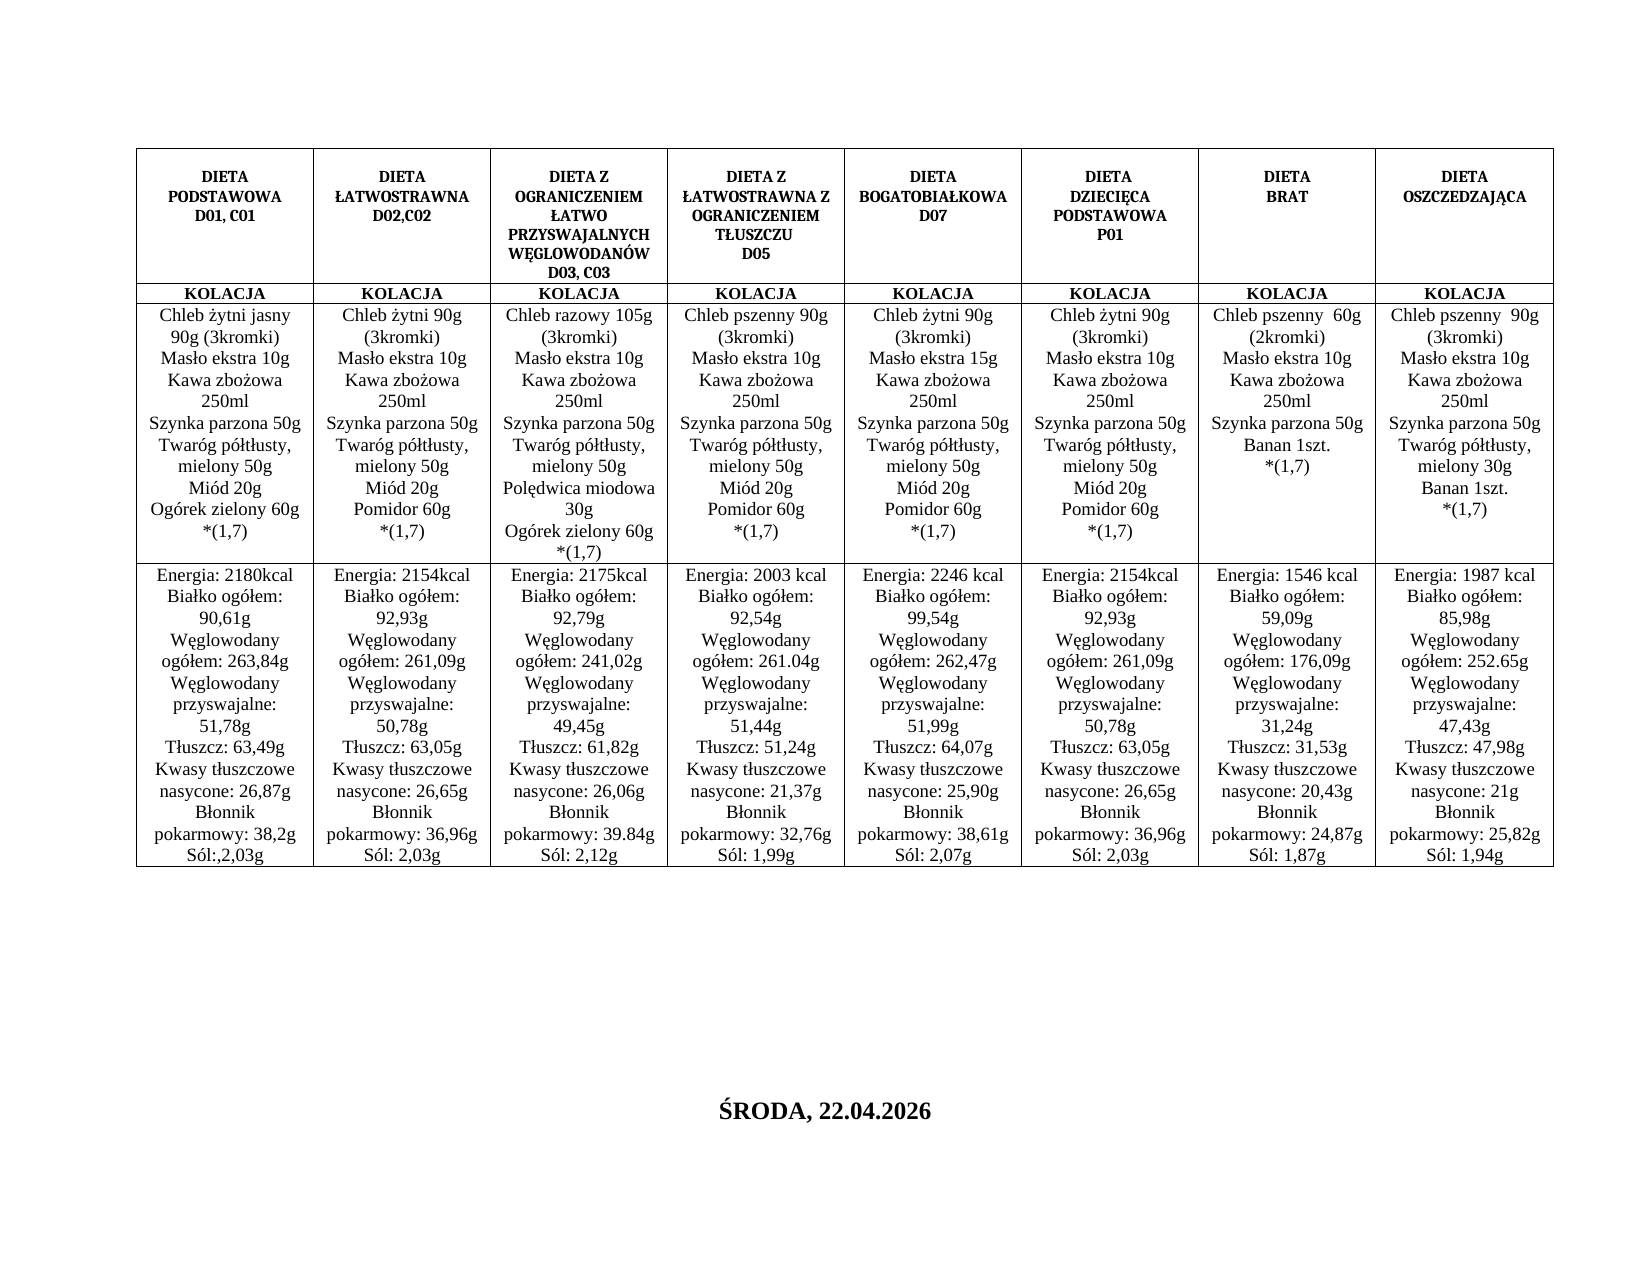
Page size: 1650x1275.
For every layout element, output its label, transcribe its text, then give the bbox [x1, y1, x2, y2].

table_cell KOLACJA [833, 284, 844, 303]
table_cell KOLACJA [845, 284, 856, 303]
table_cell Chleb pszenny 60g (2kromki) Masło ekstra 10g Kawa zbożowa 250ml Szynka parzona 50g Banan 1szt. *(1,7) [1199, 304, 1375, 563]
table_cell DIETA PODSTAWOWA D01, C01 [137, 149, 313, 283]
table_cell KOLACJA [314, 284, 325, 303]
table_cell DIETA BOGATOBIAŁKOWA D07 [845, 149, 1021, 283]
table_cell DIETA DZIECIĘCA PODSTAWOWA P01 [1022, 149, 1198, 283]
table_cell DIETA ŁATWOSTRAWNA D02,C02 [314, 149, 490, 283]
table_cell KOLACJA [1187, 284, 1198, 303]
table_cell KOLACJA [1022, 284, 1033, 303]
table_cell KOLACJA [1364, 284, 1375, 303]
table_cell DIETA Z ŁATWOSTRAWNA Z OGRANICZENIEM TŁUSZCZU D05 [668, 149, 679, 283]
table_cell KOLACJA [137, 284, 148, 303]
table_cell Chleb żytni 90g (3kromki) Masło ekstra 15g Kawa zbożowa 250ml Szynka parzona 50g Twaróg półtłusty, mielony 50g Miód 20g Pomidor 60g *(1,7) [845, 304, 1021, 563]
table_cell DIETA Z OGRANICZENIEM ŁATWO PRZYSWAJALNYCH WĘGLOWODANÓW D03, C03 [656, 149, 667, 283]
table_cell Chleb żytni 90g (3kromki) Masło ekstra 10g Kawa zbożowa 250ml Szynka parzona 50g Twaróg półtłusty, mielony 50g Miód 20g Pomidor 60g *(1,7) [314, 304, 490, 563]
table_cell Chleb pszenny 90g (3kromki) Masło ekstra 10g Kawa zbożowa 250ml Szynka parzona 50g Twaróg półtłusty, mielony 50g Miód 20g Pomidor 60g *(1,7) [668, 304, 844, 563]
table_cell KOLACJA [1010, 284, 1021, 303]
table_cell KOLACJA [1199, 284, 1210, 303]
table_cell Chleb żytni jasny 90g (3kromki) Masło ekstra 10g Kawa zbożowa 250ml Szynka parzona 50g Twaróg półtłusty, mielony 50g Miód 20g Ogórek zielony 60g *(1,7) [137, 304, 313, 563]
table_cell DIETA Z ŁATWOSTRAWNA Z OGRANICZENIEM TŁUSZCZU D05 [833, 149, 844, 283]
table_cell Chleb pszenny 90g (3kromki) Masło ekstra 10g Kawa zbożowa 250ml Szynka parzona 50g Twaróg półtłusty, mielony 30g Banan 1szt. *(1,7) [1376, 304, 1553, 563]
table_cell KOLACJA [302, 284, 313, 303]
table_cell KOLACJA [491, 284, 502, 303]
table_cell DIETA Z OGRANICZENIEM ŁATWO PRZYSWAJALNYCH WĘGLOWODANÓW D03, C03 [491, 149, 502, 283]
table_cell KOLACJA [656, 284, 667, 303]
table_cell KOLACJA [479, 284, 490, 303]
text ŚRODA, 22.04.2026 [148, 1096, 1502, 1125]
table_cell DIETA BRAT [1199, 149, 1375, 283]
table_cell KOLACJA [668, 284, 679, 303]
table_cell KOLACJA [1376, 284, 1387, 303]
table_cell DIETA OSZCZEDZAJĄCA [1376, 149, 1553, 283]
table_cell KOLACJA [1543, 284, 1553, 303]
table_cell Chleb żytni 90g (3kromki) Masło ekstra 10g Kawa zbożowa 250ml Szynka parzona 50g Twaróg półtłusty, mielony 50g Miód 20g Pomidor 60g *(1,7) [1022, 304, 1198, 563]
